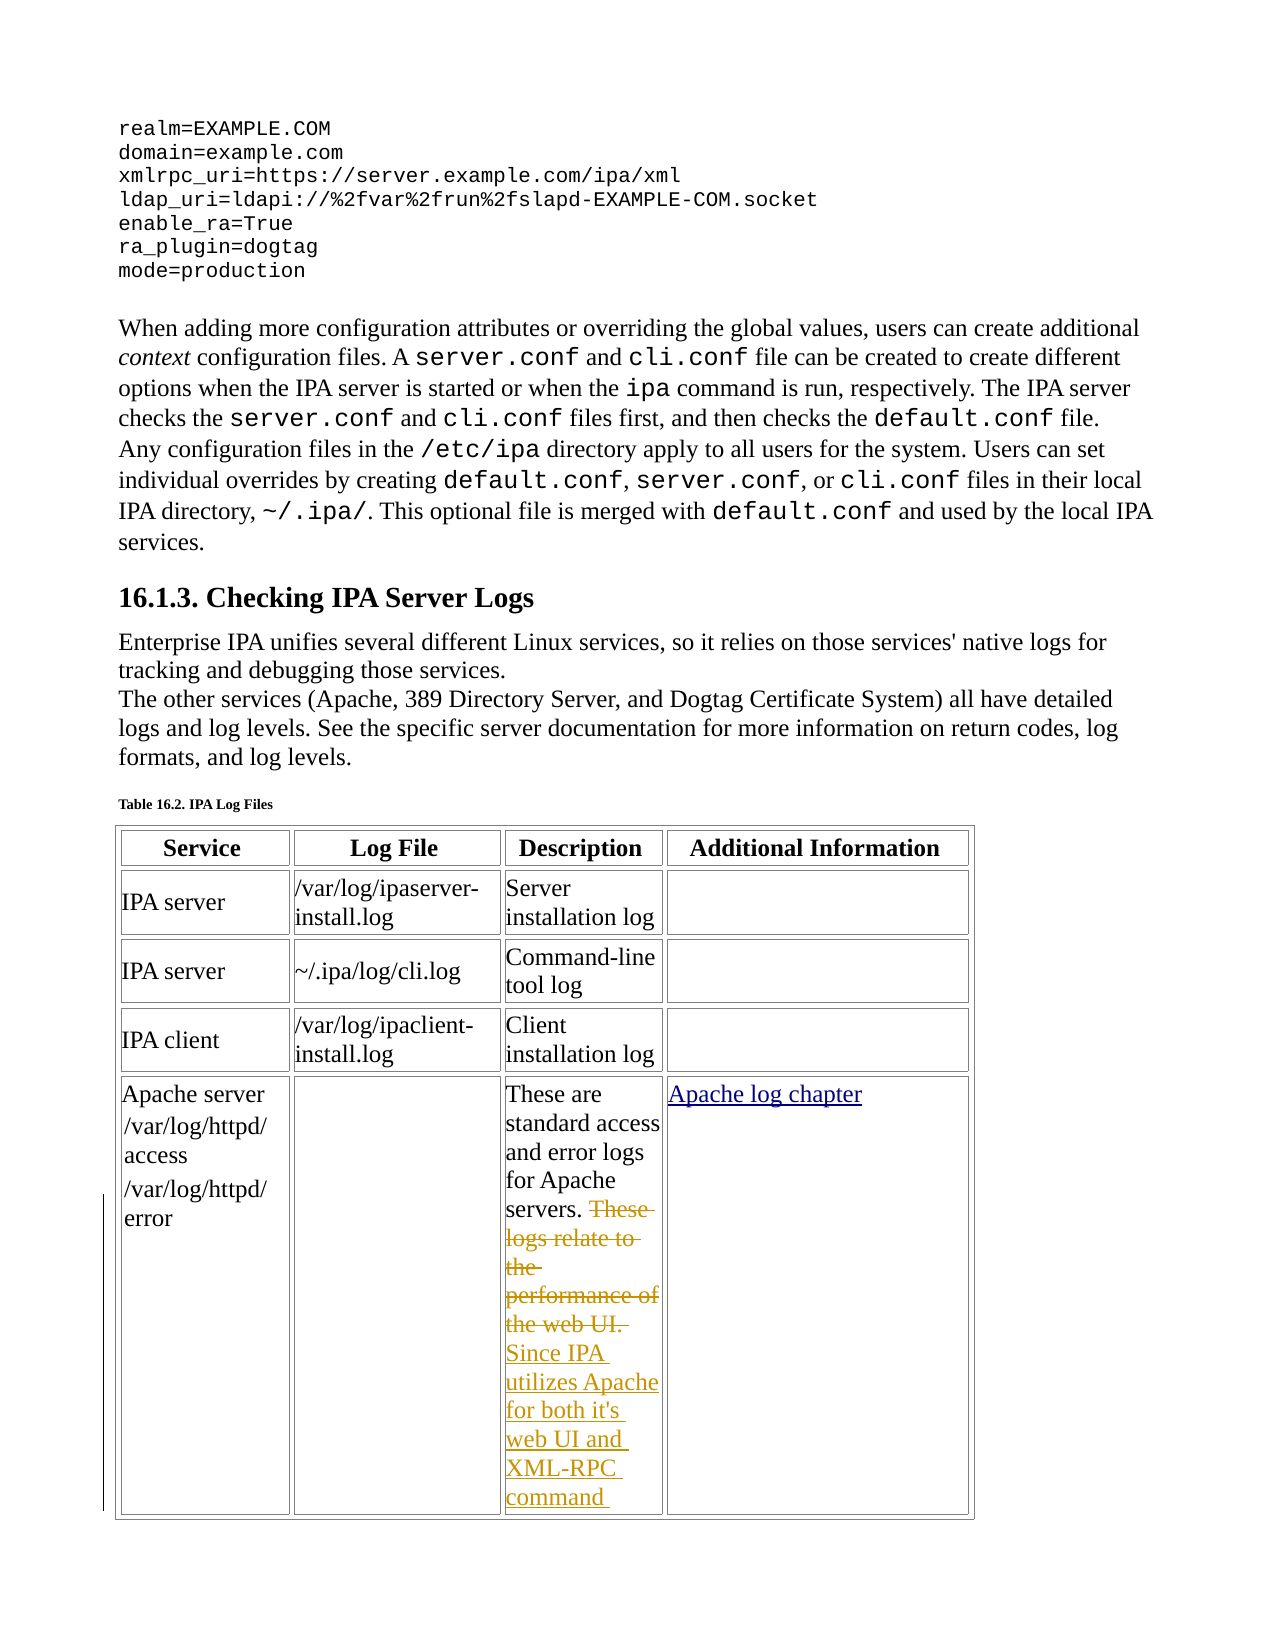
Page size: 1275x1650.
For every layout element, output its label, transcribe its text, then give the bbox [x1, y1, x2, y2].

table_cell [668, 940, 968, 1002]
table_cell [668, 871, 968, 933]
text When adding more configuration attributes or overriding the global values, users can create additional context configuration files. A server.conf and cli.conf file can be created to create different options when the IPA server is started or when the ipa command is run, respectively. The IPA server checks the server.conf and cli.conf files first, and then checks the default.conf file. [118, 313, 1157, 434]
table_cell [665, 934, 971, 1002]
table_cell [295, 1077, 500, 1513]
text realm=EXAMPLE.COM [118, 118, 1157, 142]
text The other services (Apache, 389 Directory Server, and Dogtag Certificate System) all have detailed logs and log levels. See the specific server documentation for more information on return codes, log formats, and log levels. [118, 684, 1157, 770]
table_cell These are standard access and error logs for Apache servers. Since IPA utilizes Apache for both it's web UI and XML-RPC command interface you will sometimes find IPA specific messages in the error log in addition to standard Apache messages. [503, 1071, 665, 1513]
text domain=example.com [118, 142, 1157, 165]
table_cell Server installation log [503, 865, 665, 933]
subtitle Table 16.2. IPA Log Files [118, 795, 1157, 812]
table_cell [292, 1071, 502, 1513]
text xmlrpc_uri=https://server.example.com/ipa/xml [118, 165, 1157, 189]
table_cell /var/log/ipaserver-install.log [292, 865, 502, 933]
table_cell /var/log/ipaclient-install.log [292, 1002, 502, 1071]
table_cell /var/log/httpd/error [122, 1171, 289, 1235]
text Any configuration files in the /etc/ipa directory apply to all users for the system. Users can set individual overrides by creating default.conf, server.conf, or cli.conf files in their local IPA directory, ~/.ipa/. This optional file is merged with default.conf and used by the local IPA services. [118, 434, 1157, 556]
table_cell ~/.ipa/log/cli.log [292, 934, 502, 1002]
table_header Service [118, 826, 292, 865]
table_cell IPA server [118, 934, 292, 1002]
text Enterprise IPA unifies several different Linux services, so it relies on those services' native logs for tracking and debugging those services. [118, 627, 1157, 684]
table_cell Apache log chapter [665, 1071, 971, 1513]
table_cell Command-line tool log [503, 934, 665, 1002]
table_header Additional Information [665, 826, 971, 865]
table_header Description [503, 826, 665, 865]
table_cell These are standard access and error logs for Apache servers. Since IPA utilizes Apache for both it's web UI and XML-RPC command interface you will sometimes find IPA specific messages in the error log in addition to standard Apache messages. [506, 1077, 662, 1513]
table_cell [665, 865, 971, 933]
text ra_plugin=dogtag [118, 236, 1157, 260]
table_cell Apache server [118, 1071, 292, 1513]
text enable_ra=True [118, 213, 1157, 236]
table_cell IPA server [118, 865, 292, 933]
table_header /var/log/httpd/access [122, 1108, 289, 1171]
table_cell [665, 1002, 971, 1071]
table_cell Client installation log [503, 1002, 665, 1071]
text mode=production [118, 260, 1157, 284]
subtitle 16.1.3. Checking IPA Server Logs [118, 581, 1157, 614]
text ldap_uri=ldapi://%2fvar%2frun%2fslapd-EXAMPLE-COM.socket [118, 189, 1157, 213]
table_cell [668, 1009, 968, 1071]
table_cell IPA client [118, 1002, 292, 1071]
table_header Log File [292, 826, 502, 865]
